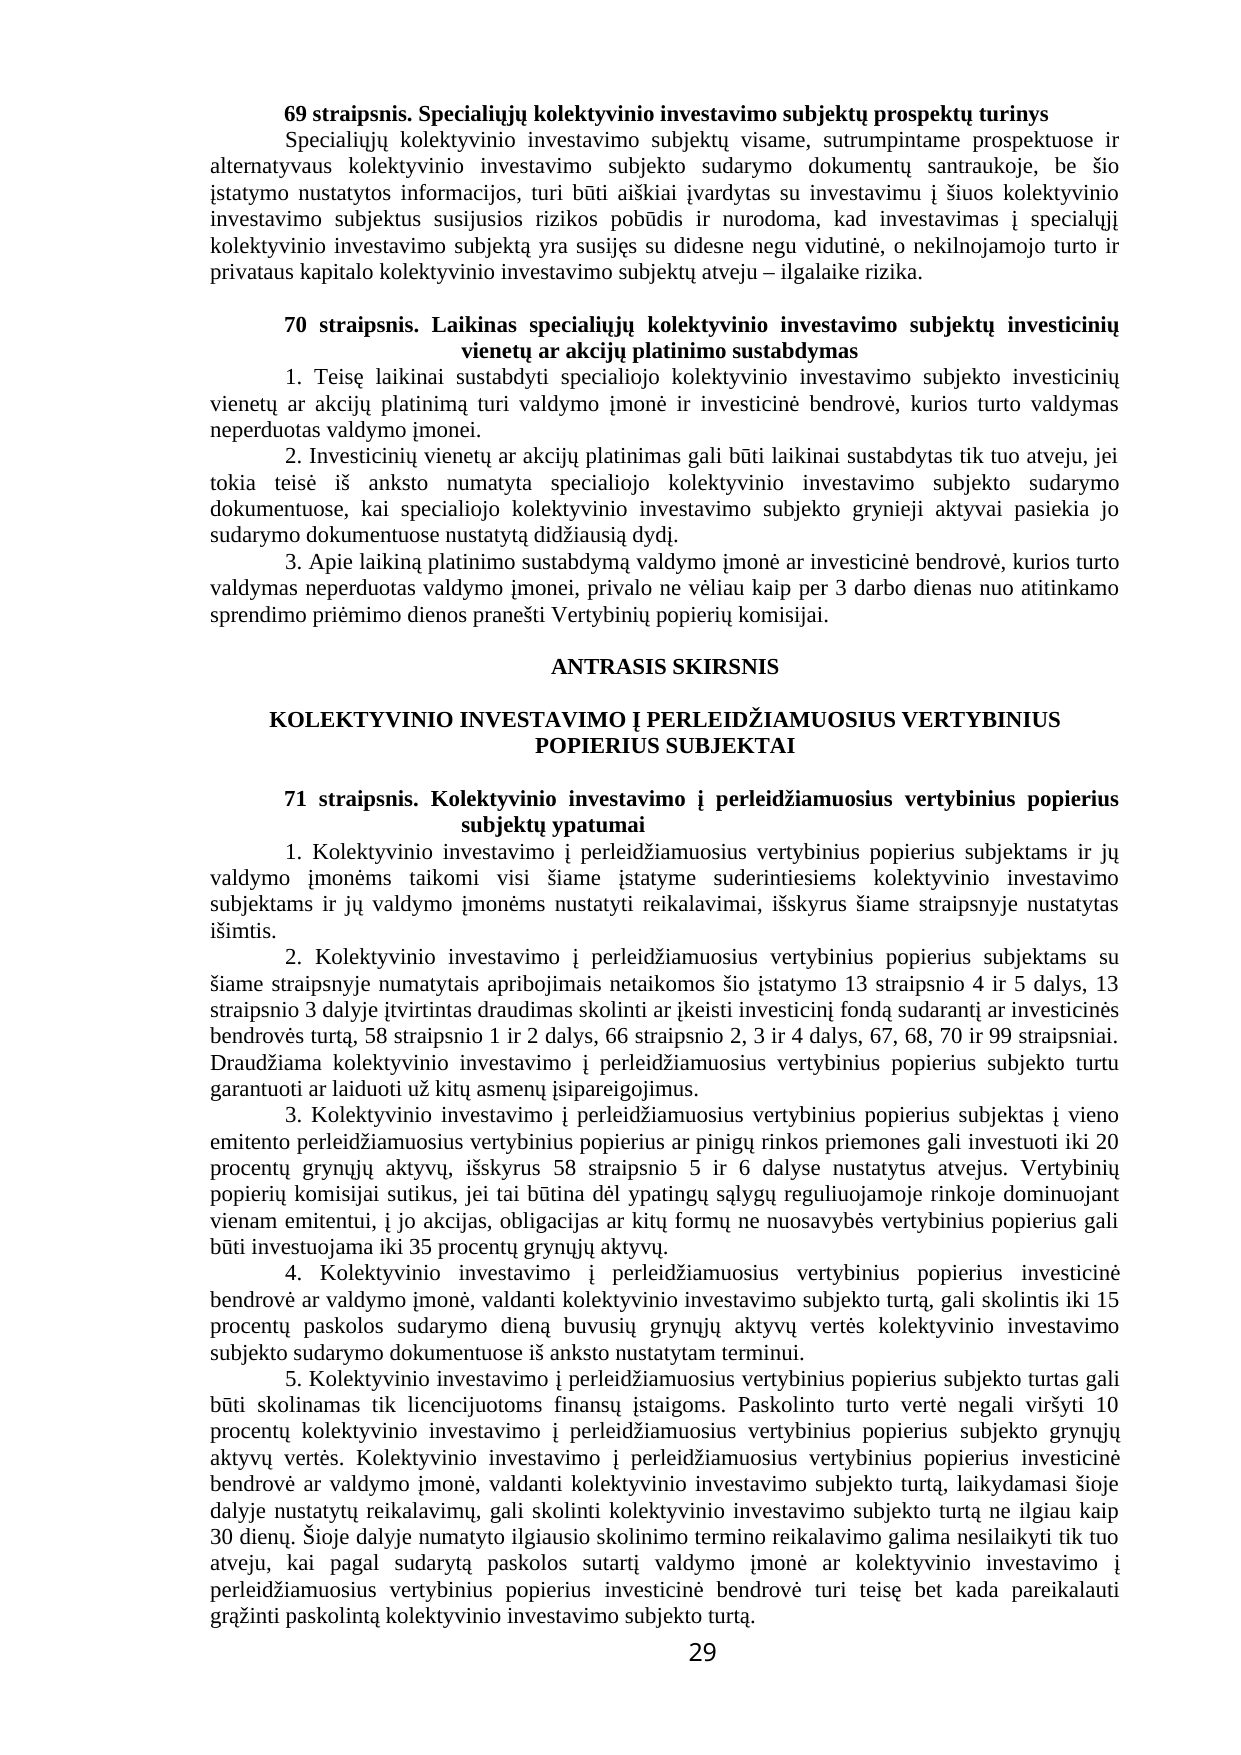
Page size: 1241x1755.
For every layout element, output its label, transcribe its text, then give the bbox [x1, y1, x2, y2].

text 70 straipsnis. Laikinas specialiųjų kolektyvinio investavimo subjektų investicinių vienetų ar akcijų platinimo sustabdymas [284, 311, 1120, 363]
text Specialiųjų kolektyvinio investavimo subjektų visame, sutrumpintame prospektuose ir alternatyvaus kolektyvinio investavimo subjekto sudarymo dokumentų santraukoje, be šio įstatymo nustatytos informacijos, turi būti aiškiai įvardytas su investavimu į šiuos kolektyvinio investavimo subjektus susijusios rizikos pobūdis ir nurodoma, kad investavimas į specialųjį kolektyvinio investavimo subjektą yra susijęs su didesne negu vidutinė, o nekilnojamojo turto ir privataus kapitalo kolektyvinio investavimo subjektų atveju – ilgalaike rizika. [210, 126, 1120, 284]
text 5. Kolektyvinio investavimo į perleidžiamuosius vertybinius popierius subjekto turtas gali būti skolinamas tik licencijuotoms finansų įstaigoms. Paskolinto turto vertė negali viršyti 10 procentų kolektyvinio investavimo į perleidžiamuosius vertybinius popierius subjekto grynųjų aktyvų vertės. Kolektyvinio investavimo į perleidžiamuosius vertybinius popierius investicinė bendrovė ar valdymo įmonė, valdanti kolektyvinio investavimo subjekto turtą, laikydamasi šioje dalyje nustatytų reikalavimų, gali skolinti kolektyvinio investavimo subjekto turtą ne ilgiau kaip 30 dienų. Šioje dalyje numatyto ilgiausio skolinimo termino reikalavimo galima nesilaikyti tik tuo atveju, kai pagal sudarytą paskolos sutartį valdymo įmonė ar kolektyvinio investavimo į perleidžiamuosius vertybinius popierius investicinė bendrovė turi teisę bet kada pareikalauti grąžinti paskolintą kolektyvinio investavimo subjekto turtą. [210, 1365, 1120, 1628]
text 2. Kolektyvinio investavimo į perleidžiamuosius vertybinius popierius subjektams su šiame straipsnyje numatytais apribojimais netaikomos šio įstatymo 13 straipsnio 4 ir 5 dalys, 13 straipsnio 3 dalyje įtvirtintas draudimas skolinti ar įkeisti investicinį fondą sudarantį ar investicinės bendrovės turtą, 58 straipsnio 1 ir 2 dalys, 66 straipsnio 2, 3 ir 4 dalys, 67, 68, 70 ir 99 straipsniai. Draudžiama kolektyvinio investavimo į perleidžiamuosius vertybinius popierius subjekto turtu garantuoti ar laiduoti už kitų asmenų įsipareigojimus. [210, 943, 1120, 1101]
text antrasis skirsnis [210, 653, 1120, 680]
text 3. Apie laikiną platinimo sustabdymą valdymo įmonė ar investicinė bendrovė, kurios turto valdymas neperduotas valdymo įmonei, privalo ne vėliau kaip per 3 darbo dienas nuo atitinkamo sprendimo priėmimo dienos pranešti Vertybinių popierių komisijai. [210, 548, 1120, 627]
text 69 straipsnis. Specialiųjų kolektyvinio investavimo subjektų prospektų turinys [284, 100, 1120, 126]
text 1. Kolektyvinio investavimo į perleidžiamuosius vertybinius popierius subjektams ir jų valdymo įmonėms taikomi visi šiame įstatyme suderintiesiems kolektyvinio investavimo subjektams ir jų valdymo įmonėms nustatyti reikalavimai, išskyrus šiame straipsnyje nustatytas išimtis. [210, 838, 1120, 943]
text 2. Investicinių vienetų ar akcijų platinimas gali būti laikinai sustabdytas tik tuo atveju, jei tokia teisė iš anksto numatyta specialiojo kolektyvinio investavimo subjekto sudarymo dokumentuose, kai specialiojo kolektyvinio investavimo subjekto grynieji aktyvai pasiekia jo sudarymo dokumentuose nustatytą didžiausią dydį. [210, 442, 1120, 548]
text Kolektyvinio investavimo Į PERLEIDŽIAMUOSIUS VERTYBINIUS POPIERIUS subjektai [210, 706, 1120, 759]
text 4. Kolektyvinio investavimo į perleidžiamuosius vertybinius popierius investicinė bendrovė ar valdymo įmonė, valdanti kolektyvinio investavimo subjekto turtą, gali skolintis iki 15 procentų paskolos sudarymo dieną buvusių grynųjų aktyvų vertės kolektyvinio investavimo subjekto sudarymo dokumentuose iš anksto nustatytam terminui. [210, 1259, 1120, 1365]
subtitle 71 straipsnis. Kolektyvinio investavimo į perleidžiamuosius vertybinius popierius subjektų ypatumai [284, 785, 1120, 838]
text 3. Kolektyvinio investavimo į perleidžiamuosius vertybinius popierius subjektas į vieno emitento perleidžiamuosius vertybinius popierius ar pinigų rinkos priemones gali investuoti iki 20 procentų grynųjų aktyvų, išskyrus 58 straipsnio 5 ir 6 dalyse nustatytus atvejus. Vertybinių popierių komisijai sutikus, jei tai būtina dėl ypatingų sąlygų reguliuojamoje rinkoje dominuojant vienam emitentui, į jo akcijas, obligacijas ar kitų formų ne nuosavybės vertybinius popierius gali būti investuojama iki 35 procentų grynųjų aktyvų. [210, 1101, 1120, 1259]
text 1. Teisę laikinai sustabdyti specialiojo kolektyvinio investavimo subjekto investicinių vienetų ar akcijų platinimą turi valdymo įmonė ir investicinė bendrovė, kurios turto valdymas neperduotas valdymo įmonei. [210, 363, 1120, 442]
